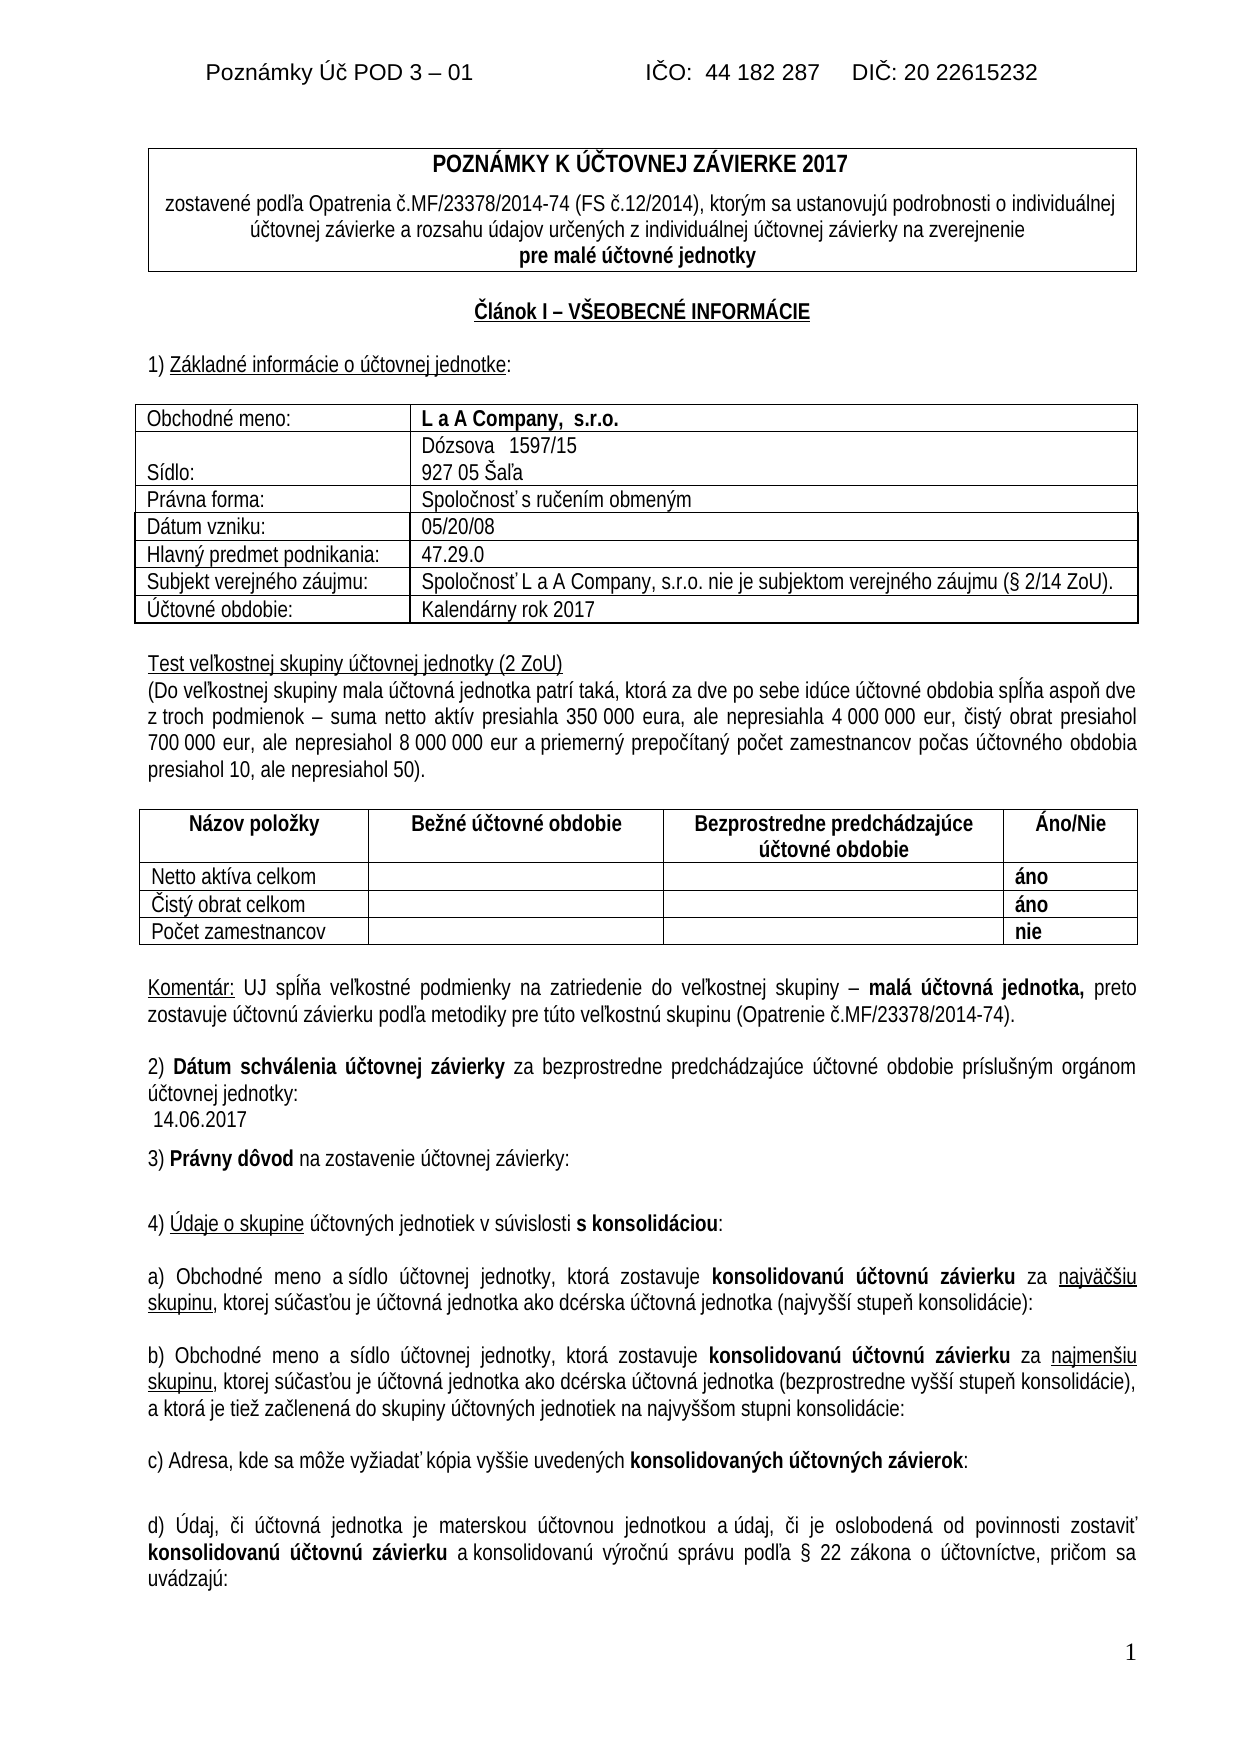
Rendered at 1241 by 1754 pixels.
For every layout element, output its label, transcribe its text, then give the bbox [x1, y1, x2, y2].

table_header Áno/Nie [1004, 810, 1137, 862]
table_cell Čistý obrat celkom [140, 891, 368, 917]
text 4) Údaje o skupine účtovných jednotiek v súvislosti s konsolidáciou: [148, 1210, 1137, 1236]
table_cell áno [1004, 891, 1137, 917]
text 14.06.2017 [148, 1106, 1137, 1132]
table_cell 20.05.08 [411, 513, 1137, 540]
text a) Obchodné meno a sídlo účtovnej jednotky, ktorá zostavuje konsolidovanú účtovnú závierku za najväčšiu skupinu, ktorej súčasťou je účtovná jednotka ako dcérska účtovná jednotka (najvyšší stupeň konsolidácie): [148, 1263, 1137, 1315]
table_header L a A Company, s.r.o. [411, 405, 1137, 431]
table_cell 47.29.0 [411, 541, 1137, 567]
table_cell Kalendárny rok 2017 [411, 596, 1137, 622]
table_cell Sídlo: [136, 432, 410, 485]
table_header Bezprostredne predchádzajúce účtovné obdobie [664, 810, 1003, 862]
table_cell [664, 918, 1003, 944]
text Článok I – VŠEOBECNÉ INFORMÁCIE [148, 298, 1137, 325]
text d) Údaj, či účtovná jednotka je materskou účtovnou jednotkou a údaj, či je oslobodená od povinnosti zostaviť konsolidovanú účtovnú závierku a konsolidovanú výročnú správu podľa § 22 zákona o účtovníctve, pričom sa uvádzajú: [148, 1512, 1137, 1591]
table_cell Spoločnosť L a A Company, s.r.o. nie je subjektom verejného záujmu (§ 2/14 ZoU). [411, 568, 1137, 594]
table_cell áno [1004, 863, 1137, 889]
table_cell Subjekt verejného záujmu: [136, 568, 409, 594]
text 3) Právny dôvod na zostavenie účtovnej závierky: [148, 1145, 1186, 1171]
table_cell [369, 918, 663, 944]
table_cell nie [1004, 918, 1137, 944]
table_cell Spoločnosť s ručením obmeným [411, 486, 1137, 512]
table_cell Netto aktíva celkom [140, 863, 368, 889]
text (Do veľkostnej skupiny mala účtovná jednotka patrí taká, ktorá za dve po sebe idúce účtovné obdobia spĺňa aspoň dve z troch podmienok – suma netto aktív presiahla 350 000 eura, ale nepresiahla 4 000 000 eur, čistý obrat presiahol 700 000 eur, ale nepresiahol 8 000 000 eur a priemerný prepočítaný počet zamestnancov počas účtovného obdobia presiahol 10, ale nepresiahol 50). [148, 677, 1137, 782]
table_header Obchodné meno: [136, 405, 410, 431]
table_header Bežné účtovné obdobie [369, 810, 663, 862]
text Komentár: UJ spĺňa veľkostné podmienky na zatriedenie do veľkostnej skupiny – malá účtovná jednotka, preto zostavuje účtovnú závierku podľa metodiky pre túto veľkostnú skupinu (Opatrenie č.MF/23378/2014-74). [148, 974, 1137, 1027]
text POZNÁMKY K ÚČTOVNEJ ZÁVIERKE 2017 [149, 149, 1136, 177]
table_cell [664, 863, 1003, 889]
table_cell Dózsova 1597/15 927 05 Šaľa [411, 432, 1137, 485]
text 2) Dátum schválenia účtovnej závierky za bezprostredne predchádzajúce účtovné obdobie príslušným orgánom účtovnej jednotky: [148, 1053, 1137, 1106]
table_cell Účtovné obdobie: [136, 596, 409, 622]
text pre malé účtovné jednotky [149, 241, 1136, 271]
text 1) Základné informácie o účtovnej jednotke: [148, 351, 1137, 377]
table_cell [369, 891, 663, 917]
table_cell [369, 863, 663, 889]
text c) Adresa, kde sa môže vyžiadať kópia vyššie uvedených konsolidovaných účtovných závierok: [148, 1447, 1137, 1473]
table_cell Právna forma: [136, 486, 410, 512]
table_header Názov položky [140, 810, 368, 862]
table_cell Hlavný predmet podnikania: [136, 541, 409, 567]
table_cell Dátum vzniku: [136, 513, 409, 540]
text b) Obchodné meno a sídlo účtovnej jednotky, ktorá zostavuje konsolidovanú účtovnú závierku za najmenšiu skupinu, ktorej súčasťou je účtovná jednotka ako dcérska účtovná jednotka (bezprostredne vyšší stupeň konsolidácie), a ktorá je tiež začlenená do skupiny účtovných jednotiek na najvyššom stupni konsolidácie: [148, 1342, 1137, 1421]
text zostavené podľa Opatrenia č.MF/23378/2014-74 (FS č.12/2014), ktorým sa ustanovujú podrobnosti o individuálnej účtovnej závierke a rozsahu údajov určených z individuálnej účtovnej závierky na zverejnenie [149, 189, 1136, 241]
table_cell Počet zamestnancov [140, 918, 368, 944]
text Test veľkostnej skupiny účtovnej jednotky (2 ZoU) [148, 650, 1181, 677]
table_cell [664, 891, 1003, 917]
